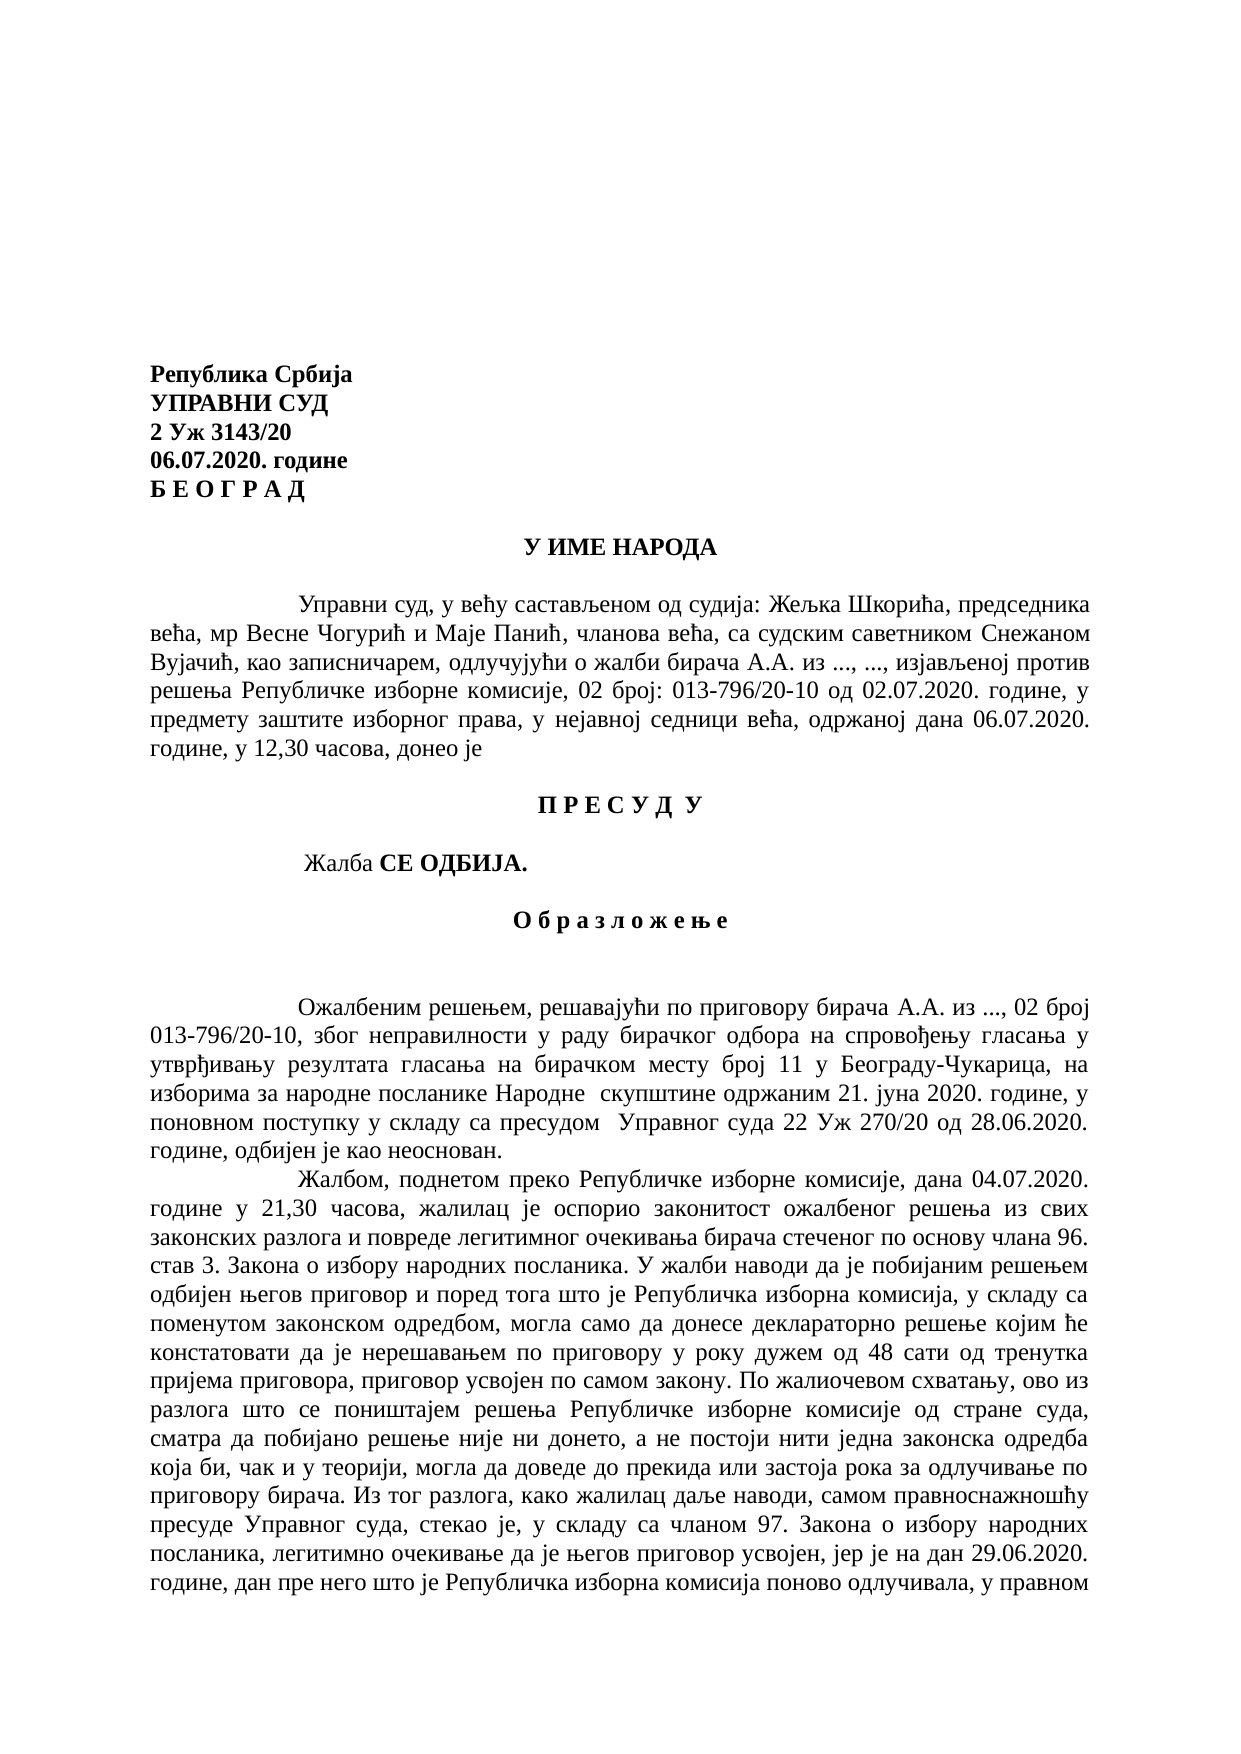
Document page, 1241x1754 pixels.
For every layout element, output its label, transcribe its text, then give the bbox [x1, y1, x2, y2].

text О б р а з л о ж е њ е [150, 905, 1090, 934]
text УПРАВНИ СУД [150, 388, 1090, 417]
text Управни суд, у већу састављеном од судија: Жељка Шкорића, председника већа, мр Весне Чогурић и Маје Панић, чланова већа, са судским саветником Снежаном Вујачић, као записничарем, одлучујући о жалби бирача А.А. из ..., ..., изјављеној против решења Републичке изборне комисије, 02 број: 013-796/20-10 од 02.07.2020. године, у предмету заштите изборног права, у нејавној седници већа, одржаној дана 06.07.2020. године, у 12,30 часова, донео је [150, 589, 1090, 762]
text Жалба СЕ ОДБИЈА. [150, 848, 1090, 877]
text У ИМЕ НАРОДА [150, 532, 1090, 560]
text Република Србија [150, 148, 1090, 388]
text 06.07.2020. године [150, 445, 1090, 474]
text 2 Уж 3143/20 [150, 417, 1090, 445]
text Жалбом, поднетом преко Републичке изборне комисије, дана 04.07.2020. године у 21,30 часова, жалилац је оспорио законитост ожалбеног решења из свих законских разлога и повреде легитимног очекивања бирача стеченог по основу члана 96. став 3. Закона о избору народних посланика. У жалби наводи да је побијаним решењем одбијен његов приговор и поред тога што је Републичка изборна комисија, у складу са поменутом законском одредбом, могла само да донесе деклараторно решење којим ће констатовати да је нерешавањем по приговору у року дужем од 48 сати од тренутка пријема приговора, приговор усвојен по самом закону. По жалиочевом схватању, ово из разлога што се поништајем решења Републичке изборне комисије од стране суда, сматра да побијано решење није ни донето, а не постоји нити једна законска одредба која би, чак и у теорији, могла да доведе до прекида или застоја рока за одлучивање по приговору бирача. Из тог разлога, како жалилац даље наводи, самом правноснажношћу пресуде Управног суда, стекао је, у складу са чланом 97. Закона о избору народних посланика, легитимно очекивање да је његов приговор усвојен, јер је на дан 29.06.2020. године, дан пре него што је Републичка изборна комисија поново одлучивала, у правном [150, 1164, 1090, 1595]
text Ожалбеним решењем, решавајући по приговору бирача А.А. из ..., 02 број 013-796/20-10, због неправилности у раду бирачког одбора на спровођењу гласања у утврђивању резултата гласања на бирачком месту број 11 у Београду-Чукарица, на изборима за народне посланике Народне скупштине одржаним 21. јуна 2020. године, у поновном поступку у складу са пресудом Управног суда 22 Уж 270/20 од 28.06.2020. године, одбијен је као неоснован. [150, 992, 1090, 1164]
text П Р Е С У Д У [150, 790, 1090, 819]
text Б Е О Г Р А Д [150, 474, 1090, 503]
